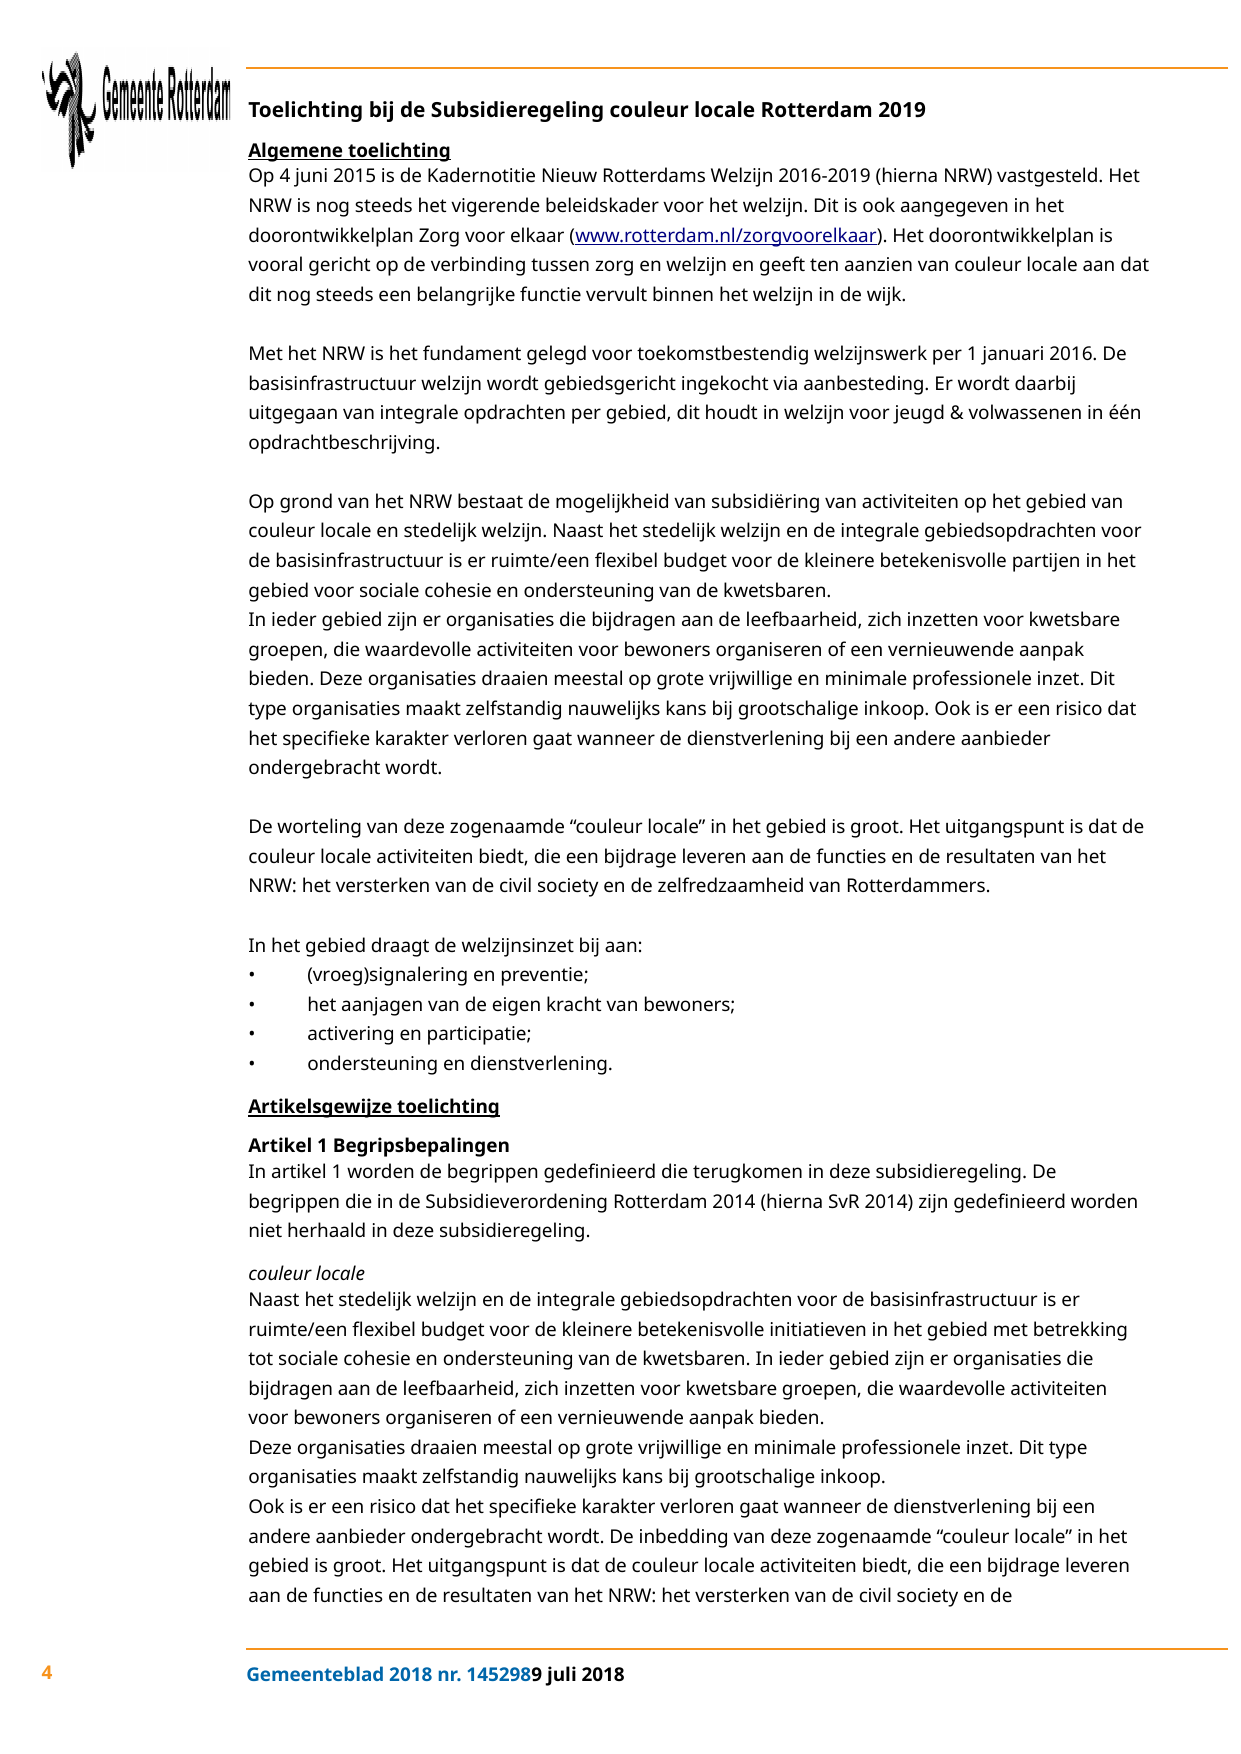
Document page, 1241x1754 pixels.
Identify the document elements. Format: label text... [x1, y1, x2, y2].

text In ieder gebied zijn er organisaties die bijdragen aan de leefbaarheid, zich inzetten voor kwetsbare groepen, die waardevolle activiteiten voor bewoners organiseren of een vernieuwende aanpak bieden. Deze organisaties draaien meestal op grote vrijwillige en minimale professionele inzet. Dit type organisaties maakt zelfstandig nauwelijks kans bij grootschalige inkoop. Ook is er een risico dat het specifieke karakter verloren gaat wanneer de dienstverlening bij een andere aanbieder ondergebracht wordt. [248, 606, 1152, 780]
text Deze organisaties draaien meestal op grote vrijwillige en minimale professionele inzet. Dit type organisaties maakt zelfstandig nauwelijks kans bij grootschalige inkoop. [248, 1434, 1152, 1489]
picture [41, 47, 231, 172]
text Algemene toelichting [248, 137, 1152, 163]
text Toelichting bij de Subsidieregeling couleur locale Rotterdam 2019 [248, 95, 1152, 123]
text Naast het stedelijk welzijn en de integrale gebiedsopdrachten voor de basisinfrastructuur is er ruimte/een flexibel budget voor de kleinere betekenisvolle initiatieven in het gebied met betrekking tot sociale cohesie en ondersteuning van de kwetsbaren. In ieder gebied zijn er organisaties die bijdragen aan de leefbaarheid, zich inzetten voor kwetsbare groepen, die waardevolle activiteiten voor bewoners organiseren of een vernieuwende aanpak bieden. [248, 1286, 1152, 1430]
text Op 4 juni 2015 is de Kadernotitie Nieuw Rotterdams Welzijn 2016-2019 (hierna NRW) vastgesteld. Het NRW is nog steeds het vigerende beleidskader voor het welzijn. Dit is ook aangegeven in het doorontwikkelplan Zorg voor elkaar (www.rotterdam.nl/zorgvoorelkaar). Het doorontwikkelplan is vooral gericht op de verbinding tussen zorg en welzijn en geeft ten aanzien van couleur locale aan dat dit nog steeds een belangrijke functie vervult binnen het welzijn in de wijk. [248, 163, 1152, 307]
list activering en participatie; [248, 1021, 1152, 1046]
text couleur locale [248, 1261, 1152, 1286]
text In het gebied draagt de welzijnsinzet bij aan: [248, 932, 1152, 957]
text Ook is er een risico dat het specifieke karakter verloren gaat wanneer de dienstverlening bij een andere aanbieder ondergebracht wordt. De inbedding van deze zogenaamde “couleur locale” in het gebied is groot. Het uitgangspunt is dat de couleur locale activiteiten biedt, die een bijdrage leveren aan de functies en de resultaten van het NRW: het versterken van de civil society en de [248, 1493, 1152, 1608]
list ondersteuning en dienstverlening. [248, 1050, 1152, 1076]
list (vroeg)signalering en preventie; [248, 961, 1152, 987]
text Met het NRW is het fundament gelegd voor toekomstbestendig welzijnswerk per 1 januari 2016. De basisinfrastructuur welzijn wordt gebiedsgericht ingekocht via aanbesteding. Er wordt daarbij uitgegaan van integrale opdrachten per gebied, dit houdt in welzijn voor jeugd & volwassenen in één opdrachtbeschrijving. [248, 340, 1152, 454]
text Op grond van het NRW bestaat de mogelijkheid van subsidiëring van activiteiten op het gebied van couleur locale en stedelijk welzijn. Naast het stedelijk welzijn en de integrale gebiedsopdrachten voor de basisinfrastructuur is er ruimte/een flexibel budget voor de kleinere betekenisvolle partijen in het gebied voor sociale cohesie en ondersteuning van de kwetsbaren. [248, 488, 1152, 602]
text Artikelsgewijze toelichting [248, 1093, 1152, 1119]
text Artikel 1 Begripsbepalingen [248, 1132, 1152, 1158]
text In artikel 1 worden de begrippen gedefinieerd die terugkomen in deze subsidieregeling. De begrippen die in de Subsidieverordening Rotterdam 2014 (hierna SvR 2014) zijn gedefinieerd worden niet herhaald in deze subsidieregeling. [248, 1158, 1152, 1243]
text De worteling van deze zogenaamde “couleur locale” in het gebied is groot. Het uitgangspunt is dat de couleur locale activiteiten biedt, die een bijdrage leveren aan de functies en de resultaten van het NRW: het versterken van de civil society en de zelfredzaamheid van Rotterdammers. [248, 813, 1152, 898]
list het aanjagen van de eigen kracht van bewoners; [248, 991, 1152, 1017]
